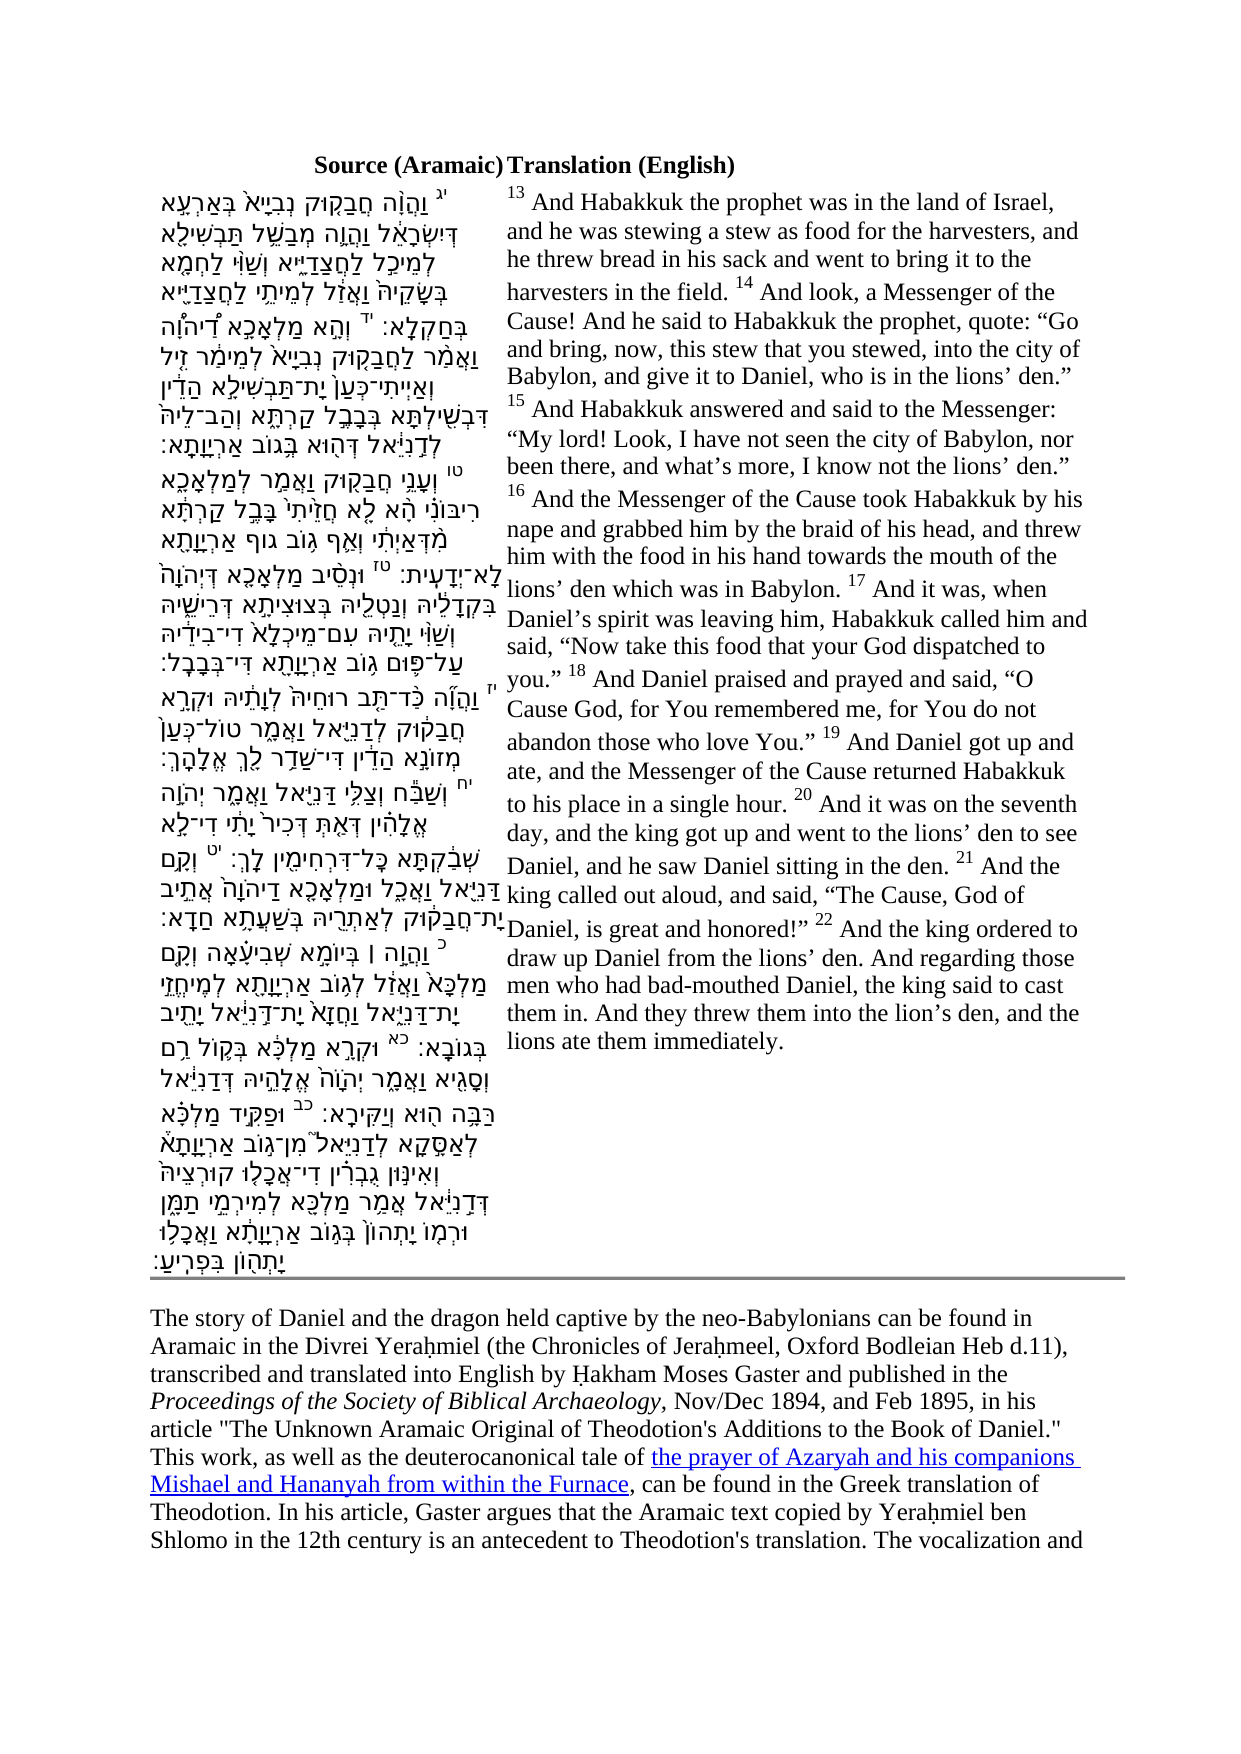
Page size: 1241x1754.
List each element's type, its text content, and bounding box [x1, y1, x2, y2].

table_header Source (Aramaic) [150, 150, 505, 181]
table_cell יג וַהֲוָ֨ה חֲבַק֤וּק נְבִיָיא֙ בְּאַרְעָ֣א דְּיִשְׂרָאֵ֔ל וַהֲוָ֛ה מְבַשֵׁ֥ל תַּבְשִׁילָ֖א לְמֵיכַ֣ל לַחֲצַדַיָּ֑יא וְשַׁוִּ֨י לַחְמָ֤א בְּשָׂקֵיהּ֙ וַאֲזַ֔ל לְמֵיתֵ֥י לַחֲצַדַיָּ֖יא בְּחַקְלָֽא׃ יד וְהָ֣א מַלְאָכָ֣א דַ֠יהֹוָ֠ה וַאֲמַ֨ר לַחֲבַק֤וּק נְבִיָיא֙ לְמֵימַ֔ר זִ֤יל וְאַיְיתִי־כְּעַן֙ יָת־תַּבְשִׁילָ֣א הַדֵ֔ין דִּבְשִׁ֖ילְתָּא בְּבָבֶ֣ל קַרְתָּ֑א וְהַב־לֵיהּ֙ לְדַ֣נִיֵּ֔אל דְּה֖וּא בְּ֥גוֹב אַרְיָוָתָֽא׃ טו וְעָנֵ֥י חֲבַק֖וּק וַאֲמַ֣ר לְמַלְאָכָ֑א רִיבּוֹנִ֗י הָ֨א לָ֤א חֲזֵ֙יתִי֙ בָּבֶ֣ל קַרְתָּ֔א מִ֨דְּאַיְתִ֔י וְאַ֛ף ג֥וֹב גוף אַרְיָוָתָ֖א לָא־יְדָעִֽית׃ טז וּנְסֵ֨יב מַלְאָכָ֤א דְּיְהֹוָה֙ בִּקְדָלֵ֔יהּ וְנַטְלֵ֖יהּ בְּצוּצִיתָ֣א דְּרֵישֵׁ֑יהּ וְשַׁוִּ֨י יָתֵ֤יהּ עִם־מֵיכְלָא֙ דִי־בִידֵ֔יהּ עַל־פּ֛וּם ג֥וֹב אַרְיָוָתָ֖א דִּי־בְּבָבֶֽל׃ יז וַהֲוָ֞ה כַּ֨ד־תַּ֤ב רוּחֵיהּ֙ לְוָתֵ֔יהּ וּקְרָ֣א חֲבַק֔וּק לְדַנִיֵּ֖אל וַאֲמָ֑ר טוֹל־כְּעַן֙ מְזוֹנָ֣א הַדֵ֔ין דִּי־שַׁדַ֥ר לָ֖ךְ אֱלָהָֽךְ׃ יח וְשַׁבַּ֕ח וְצַלִּ֥י דַּנִיֵּ֖אל וַאֲמָ֑ר יְהֹוָ֣ה אֱלָהִ֗ין דְּאַ֤תְּ דְּכִיר֙ יָתִ֔י דִי־לָ֣א שְׁבַ֔קְתָּא כׇּל־דִּרְחִימִ֖ין לָֽךְ׃ יט וְקָ֥ם דַּנִיֵּ֖אל וַאֲכָ֑ל וּמַלְאָכָ֤א דַיהֹוָה֙ אֲתֵ֣יב יָת־חֲבַק֔וּק לְאַתְרֵ֖יהּ בְּשַׁעֲתָ֥א חַדָֽא׃ כ וַהֲוָ֣ה ׀ בְּיוֹמָ֣א שְׁבִיעָ֗אָה וְקָ֤ם מַלְכָּא֙ וַאֲזַ֔ל לְג֥וֹב אַרְיָוָתָ֖א לְמֶיחֱזֵ֣י יָת־דַּנִיֵּ֑אל וַחֲזָא֙ יָת־דַּ֣נִיֵּ֔אל יָתֵ֖יב בְּגוֹבָֽא׃ כא וּקְרָ֣א מַלְכָּ֔א בְּק֛וֹל רַ֥ם וְסָגִ֖יא וַאֲמָ֑ר יְהֹוָֹה֙ אֱלָהֵ֣יהּ דְּדַנִיֵּ֔אל רַּבָּ֥ה ה֖וּא וְיַקִּירָֽא׃ כב וּפַקִּ֣יד מַלְכָּ֗א לְאַסָּ֣קָא לְדַנִיֵּאל֮ מִן־ג֣וֹב אַרְיָוָתָא֒ וְאִינּ֣וּן גֻבְרִ֗ין דִי־אֲכָל֤וּ קוּרְצֵיהּ֙ דְּדַ֣נִיֵּ֔אל אֲמַ֥ר מַלְכָּ֖א לְמִירְמֵ֣י תַמָּ֑ן וּרְמ֤וֹ יָתְהוֹן֙ בְּג֣וֹב אַרְיָוָתָ֔א וַאֲכָל֥וּ יָתְה֖וֹן בִּפְרִֽיעַ׃ [150, 181, 505, 1276]
text The story of Daniel and the dragon held captive by the neo-Babylonians can be found in Aramaic in the Divrei Yeraḥmiel (the Chronicles of Jeraḥmeel, Oxford Bodleian Heb d.11), transcribed and translated into English by Ḥakham Moses Gaster and published in the Proceedings of the Society of Biblical Archaeology, Nov/Dec 1894, and Feb 1895, in his article "The Unknown Aramaic Original of Theodotion's Additions to the Book of Daniel." This work, as well as the deuterocanonical tale of the prayer of Azaryah and his companions Mishael and Ḥananyah from within the Furnace, can be found in the Greek translation of Theodotion. In his article, Gaster argues that the Aramaic text copied by Yeraḥmiel ben Shlomo in the 12th century is an antecedent to Theodotion's translation. The vocalization and [150, 1304, 1090, 1554]
table_cell 13 And Habakkuk the prophet was in the land of Israel, and he was stewing a stew as food for the harvesters, and he threw bread in his sack and went to bring it to the harvesters in the field. 14 And look, a Messenger of the Cause! And he said to Habakkuk the prophet, quote: “Go and bring, now, this stew that you stewed, into the city of Babylon, and give it to Daniel, who is in the lions’ den.” 15 And Habakkuk answered and said to the Messenger: “My lord! Look, I have not seen the city of Babylon, nor been there, and what’s more, I know not the lions’ den.” 16 And the Messenger of the Cause took Habakkuk by his nape and grabbed him by the braid of his head, and threw him with the food in his hand towards the mouth of the lions’ den which was in Babylon. 17 And it was, when Daniel’s spirit was leaving him, Habakkuk called him and said, “Now take this food that your God dispatched to you.” 18 And Daniel praised and prayed and said, “O Cause God, for You remembered me, for You do not abandon those who love You.” 19 And Daniel got up and ate, and the Messenger of the Cause returned Habakkuk to his place in a single hour. 20 And it was on the seventh day, and the king got up and went to the lions’ den to see Daniel, and he saw Daniel sitting in the den. 21 And the king called out aloud, and said, “The Cause, God of Daniel, is great and honored!” 22 And the king ordered to draw up Daniel from the lions’ den. And regarding those men who had bad-mouthed Daniel, the king said to cast them in. And they threw them into the lion’s den, and the lions ate them immediately. [505, 181, 1090, 1276]
table_header Translation (English) [505, 150, 1090, 181]
